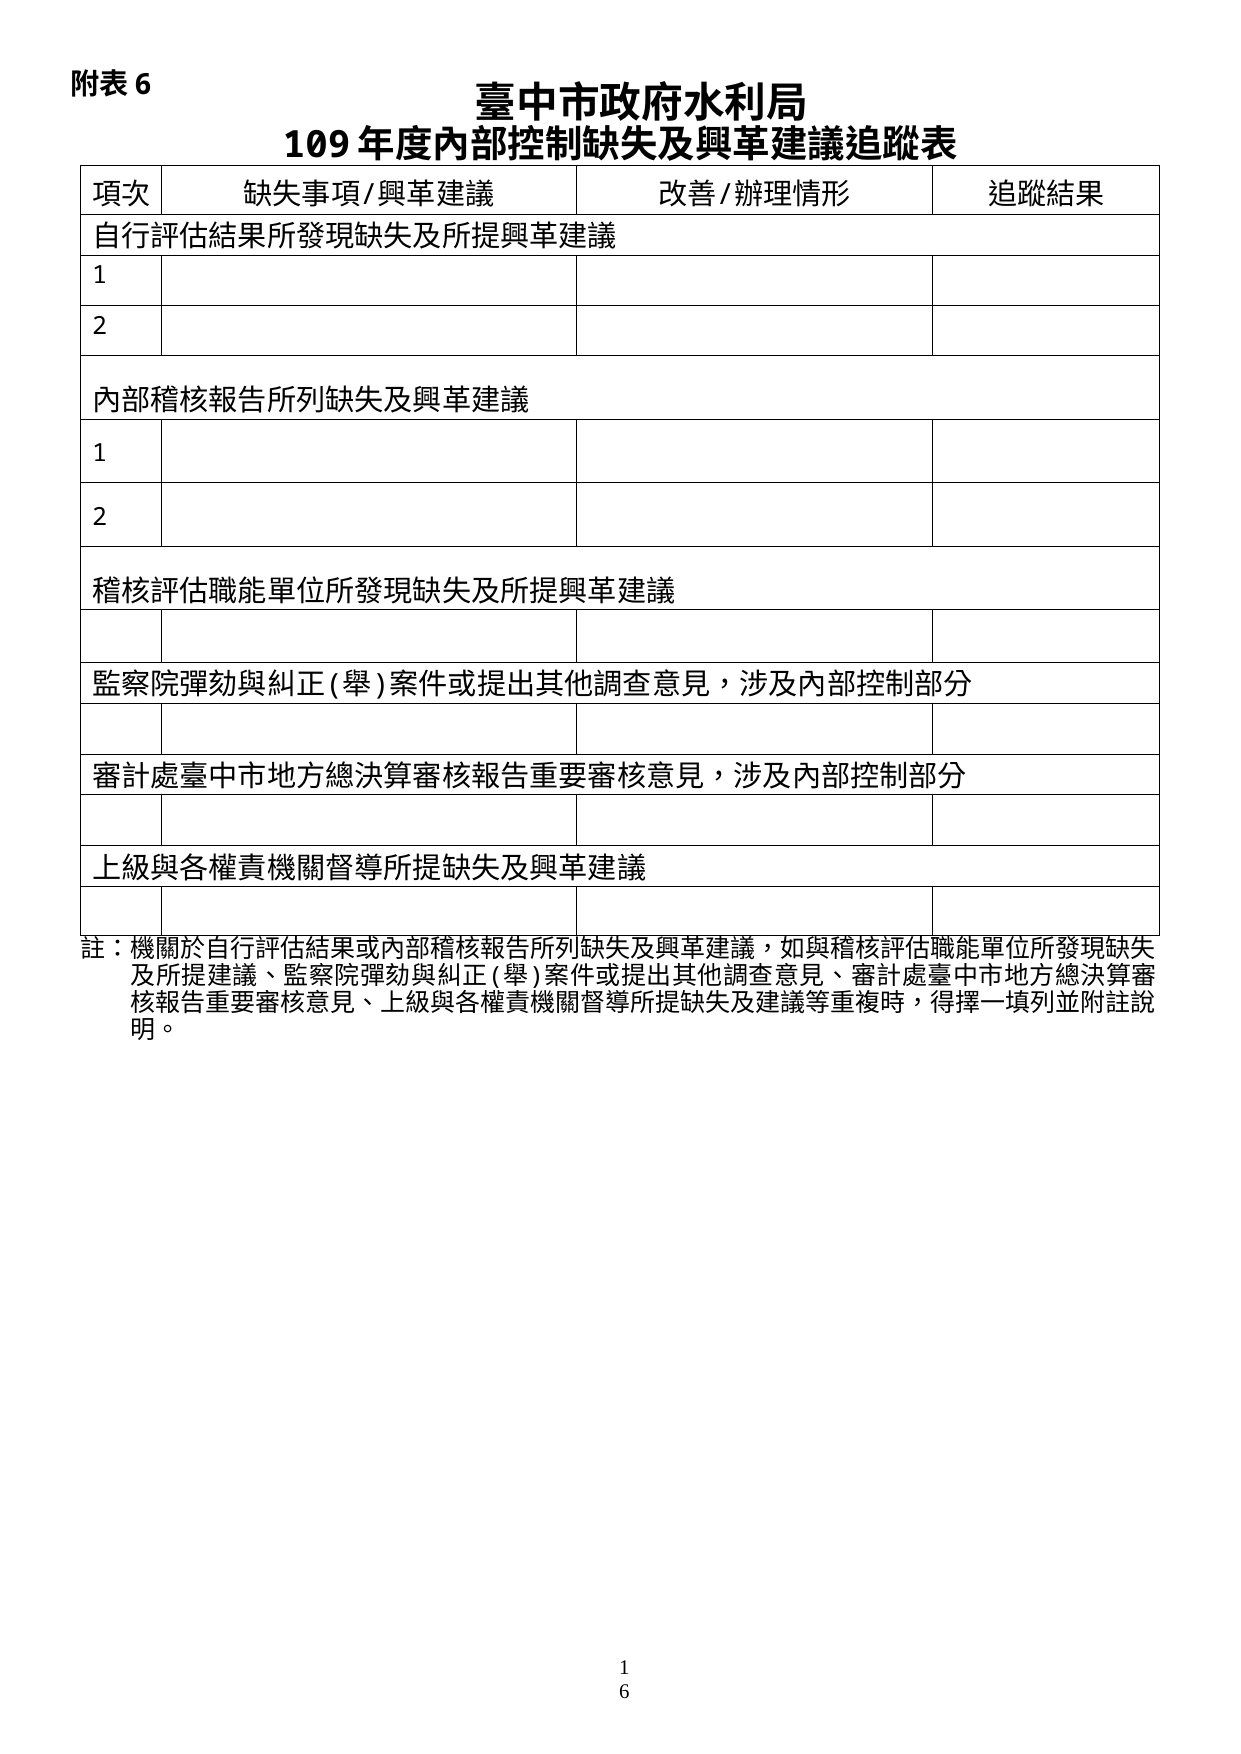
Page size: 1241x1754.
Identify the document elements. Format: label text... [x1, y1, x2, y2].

table_cell [577, 887, 932, 935]
table_cell [577, 795, 932, 845]
table_cell 自行評估結果所發現缺失及所提興革建議 [81, 215, 1159, 254]
table_cell 2 [81, 483, 161, 546]
table_cell 1 [81, 420, 161, 482]
table_cell [162, 704, 576, 754]
table_header 缺失事項/興革建議 [162, 166, 576, 214]
table_cell [577, 483, 932, 546]
table_cell [162, 420, 576, 482]
table_cell 上級與各權責機關督導所提缺失及興革建議 [81, 846, 1159, 886]
table_header 項次 [81, 166, 161, 214]
table_cell [933, 704, 1159, 754]
table_cell 內部稽核報告所列缺失及興革建議 [81, 356, 1159, 419]
text 註：機關於自行評估結果或內部稽核報告所列缺失及興革建議，如與稽核評估職能單位所發現缺失及所提建議、監察院彈劾與糾正(舉)案件或提出其他調查意見、審計處臺中市地方總決算審核報告重要審核意見、上級與各權責機關督導所提缺失及建議等重複時，得擇一填列並附註說明。 [81, 936, 1156, 1044]
table_cell [81, 610, 161, 662]
table_cell [577, 256, 932, 305]
table_cell [577, 306, 932, 355]
table_cell [933, 483, 1159, 546]
text 臺中市政府水利局 [55, 62, 1122, 125]
table_cell [162, 887, 576, 935]
table_header 追蹤結果 [933, 166, 1159, 214]
table_cell [162, 306, 576, 355]
table_cell [162, 483, 576, 546]
table_cell [577, 610, 932, 662]
table_cell [81, 887, 161, 935]
table_cell 監察院彈劾與糾正(舉)案件或提出其他調查意見，涉及內部控制部分 [81, 663, 1159, 702]
text 附表6 [70, 69, 155, 101]
table_cell [933, 420, 1159, 482]
table_cell [933, 256, 1159, 305]
table_cell [577, 704, 932, 754]
table_cell 審計處臺中市地方總決算審核報告重要審核意見，涉及內部控制部分 [81, 755, 1159, 794]
table_cell [162, 256, 576, 305]
table_cell 2 [81, 306, 161, 355]
table_cell [81, 704, 161, 754]
table_cell [933, 887, 1159, 935]
table_cell 1 [81, 256, 161, 305]
table_cell [933, 306, 1159, 355]
table_cell 稽核評估職能單位所發現缺失及所提興革建議 [81, 547, 1159, 609]
table_cell [162, 610, 576, 662]
table_header 改善/辦理情形 [577, 166, 932, 214]
table_cell [162, 795, 576, 845]
table_cell [81, 795, 161, 845]
text 109年度內部控制缺失及興革建議追蹤表 [118, 125, 1122, 165]
table_cell [577, 420, 932, 482]
table_cell [933, 610, 1159, 662]
table_cell [933, 795, 1159, 845]
